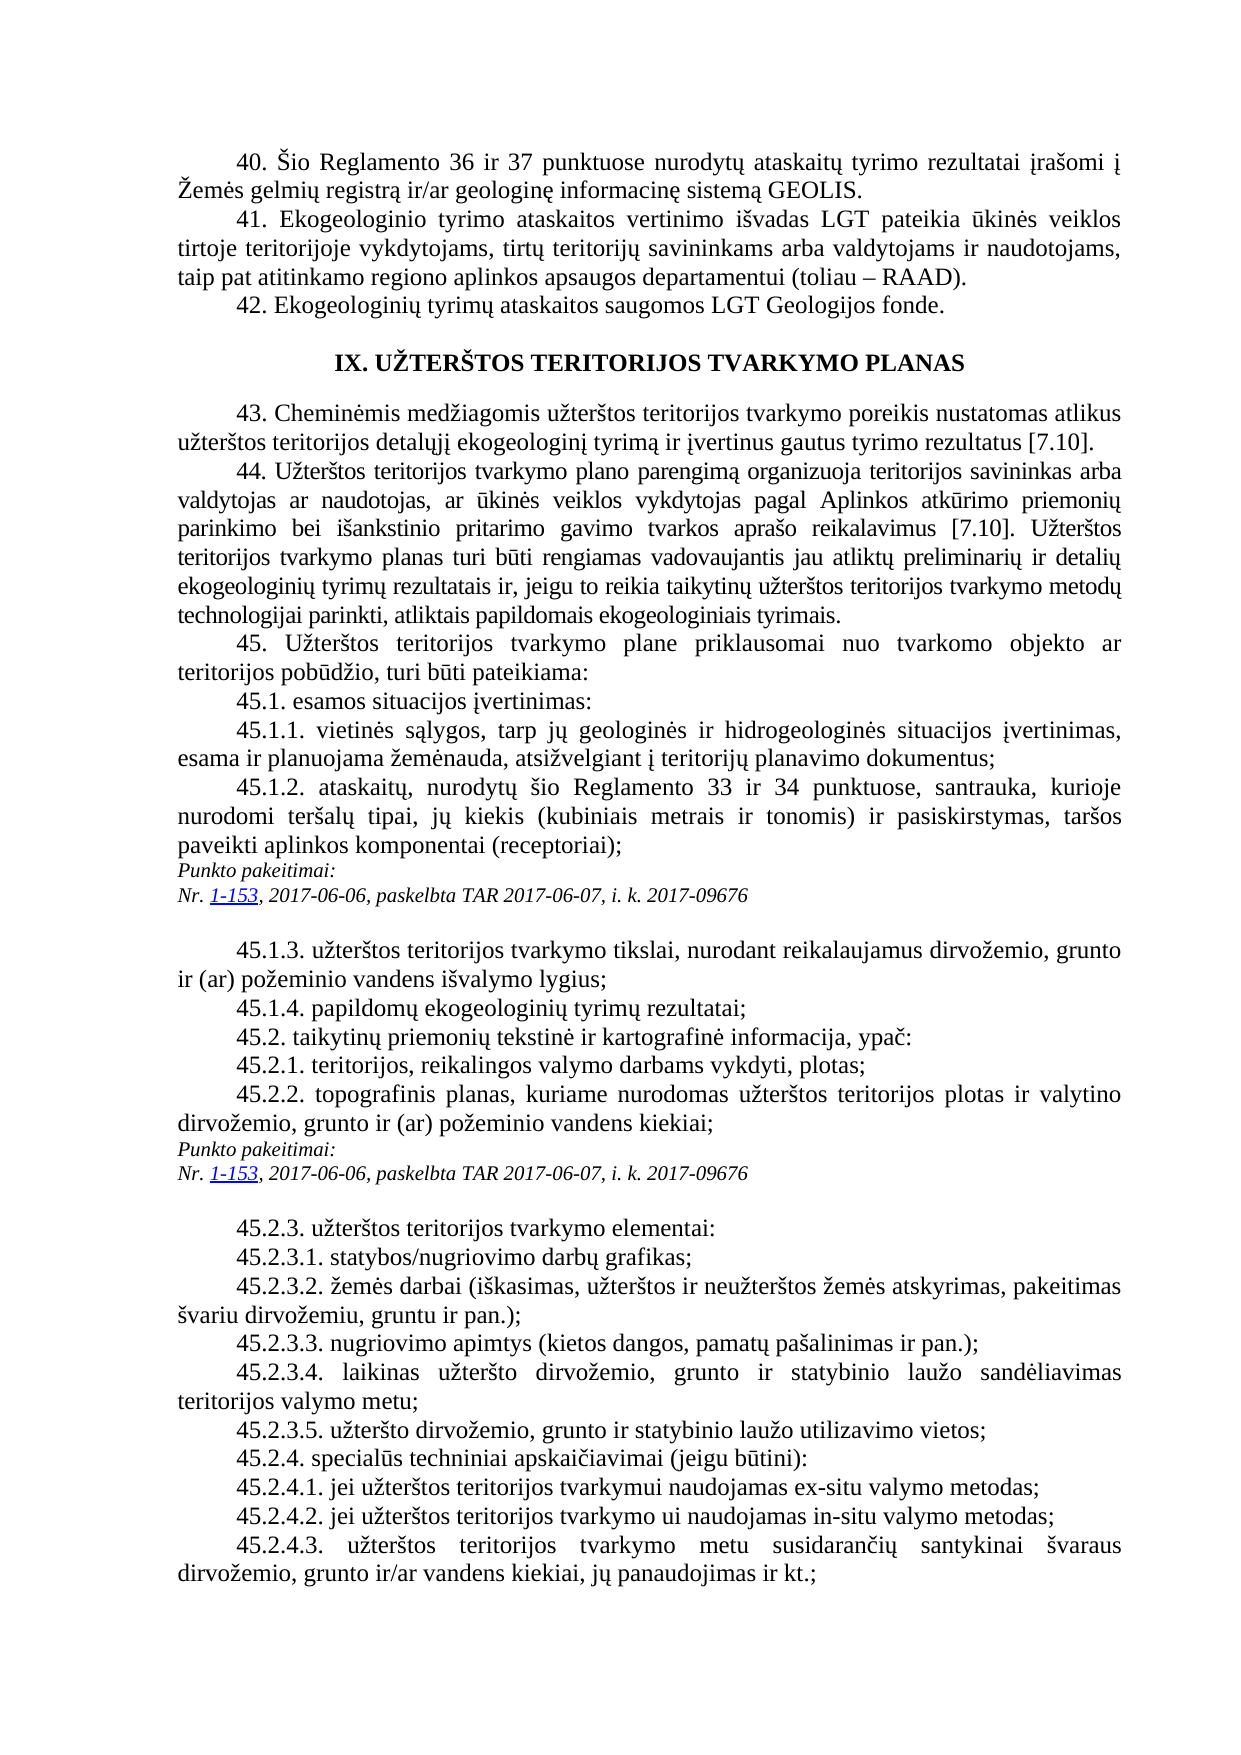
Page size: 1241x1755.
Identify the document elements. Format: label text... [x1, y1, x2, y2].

text 45.2.2. topografinis planas, kuriame nurodomas užterštos teritorijos plotas ir valytino dirvožemio, grunto ir (ar) požeminio vandens kiekiai; [177, 1079, 1122, 1137]
text 45.2.4.1. jei užterštos teritorijos tvarkymui naudojamas ex-situ valymo metodas; [177, 1472, 1122, 1501]
text 45.2.3.2. žemės darbai (iškasimas, užterštos ir neužterštos žemės atskyrimas, pakeitimas švariu dirvožemiu, gruntu ir pan.); [177, 1271, 1122, 1328]
text Nr. 1-153, 2017-06-06, paskelbta TAR 2017-06-07, i. k. 2017-09676 [177, 1161, 1122, 1185]
text Punkto pakeitimai: [177, 1137, 1122, 1161]
text 45.2. taikytinų priemonių tekstinė ir kartografinė informacija, ypač: [177, 1022, 1122, 1050]
text IX. UŽTERŠTOS TERITORIJOS TVARKYMO PLANAS [177, 348, 1122, 377]
text 45. Užterštos teritorijos tvarkymo plane priklausomai nuo tvarkomo objekto ar teritorijos pobūdžio, turi būti pateikiama: [177, 628, 1122, 686]
text 42. Ekogeologinių tyrimų ataskaitos saugomos LGT Geologijos fonde. [177, 291, 1122, 319]
text 45.1.1. vietinės sąlygos, tarp jų geologinės ir hidrogeologinės situacijos įvertinimas, esama ir planuojama žemėnauda, atsižvelgiant į teritorijų planavimo dokumentus; [177, 715, 1122, 772]
text 45.2.3.4. laikinas užteršto dirvožemio, grunto ir statybinio laužo sandėliavimas teritorijos valymo metu; [177, 1357, 1122, 1415]
text 45.2.4.3. užterštos teritorijos tvarkymo metu susidarančių santykinai švaraus dirvožemio, grunto ir/ar vandens kiekiai, jų panaudojimas ir kt.; [177, 1530, 1122, 1587]
text 45.1.3. užterštos teritorijos tvarkymo tikslai, nurodant reikalaujamus dirvožemio, grunto ir (ar) požeminio vandens išvalymo lygius; [177, 935, 1122, 993]
text 45.2.3. užterštos teritorijos tvarkymo elementai: [177, 1213, 1122, 1242]
text 45.2.3.3. nugriovimo apimtys (kietos dangos, pamatų pašalinimas ir pan.); [177, 1328, 1122, 1357]
text 44. Užterštos teritorijos tvarkymo plano parengimą organizuoja teritorijos savininkas arba valdytojas ar naudotojas, ar ūkinės veiklos vykdytojas pagal Aplinkos atkūrimo priemonių parinkimo bei išankstinio pritarimo gavimo tvarkos aprašo reikalavimus [7.10]. Užterštos teritorijos tvarkymo planas turi būti rengiamas vadovaujantis jau atliktų preliminarių ir detalių ekogeologinių tyrimų rezultatais ir, jeigu to reikia taikytinų užterštos teritorijos tvarkymo metodų technologijai parinkti, atliktais papildomais ekogeologiniais tyrimais. [177, 456, 1122, 628]
text 45.2.3.5. užteršto dirvožemio, grunto ir statybinio laužo utilizavimo vietos; [177, 1415, 1122, 1443]
text 45.2.3.1. statybos/nugriovimo darbų grafikas; [177, 1242, 1122, 1271]
text Nr. 1-153, 2017-06-06, paskelbta TAR 2017-06-07, i. k. 2017-09676 [177, 882, 1122, 907]
text Punkto pakeitimai: [177, 858, 1122, 882]
text 45.1.4. papildomų ekogeologinių tyrimų rezultatai; [177, 993, 1122, 1022]
text 41. Ekogeologinio tyrimo ataskaitos vertinimo išvadas LGT pateikia ūkinės veiklos tirtoje teritorijoje vykdytojams, tirtų teritorijų savininkams arba valdytojams ir naudotojams, taip pat atitinkamo regiono aplinkos apsaugos departamentui (toliau – RAAD). [177, 204, 1122, 291]
text 45.1.2. ataskaitų, nurodytų šio Reglamento 33 ir 34 punktuose, santrauka, kurioje nurodomi teršalų tipai, jų kiekis (kubiniais metrais ir tonomis) ir pasiskirstymas, taršos paveikti aplinkos komponentai (receptoriai); [177, 772, 1122, 858]
text 43. Cheminėmis medžiagomis užterštos teritorijos tvarkymo poreikis nustatomas atlikus užterštos teritorijos detalųjį ekogeologinį tyrimą ir įvertinus gautus tyrimo rezultatus [7.10]. [177, 398, 1122, 456]
text 45.1. esamos situacijos įvertinimas: [177, 686, 1122, 715]
text 45.2.4. specialūs techniniai apskaičiavimai (jeigu būtini): [177, 1443, 1122, 1472]
text 40. Šio Reglamento 36 ir 37 punktuose nurodytų ataskaitų tyrimo rezultatai įrašomi į Žemės gelmių registrą ir/ar geologinę informacinę sistemą GEOLIS. [177, 147, 1122, 204]
text 45.2.4.2. jei užterštos teritorijos tvarkymo ui naudojamas in-situ valymo metodas; [177, 1501, 1122, 1530]
text 45.2.1. teritorijos, reikalingos valymo darbams vykdyti, plotas; [177, 1050, 1122, 1079]
